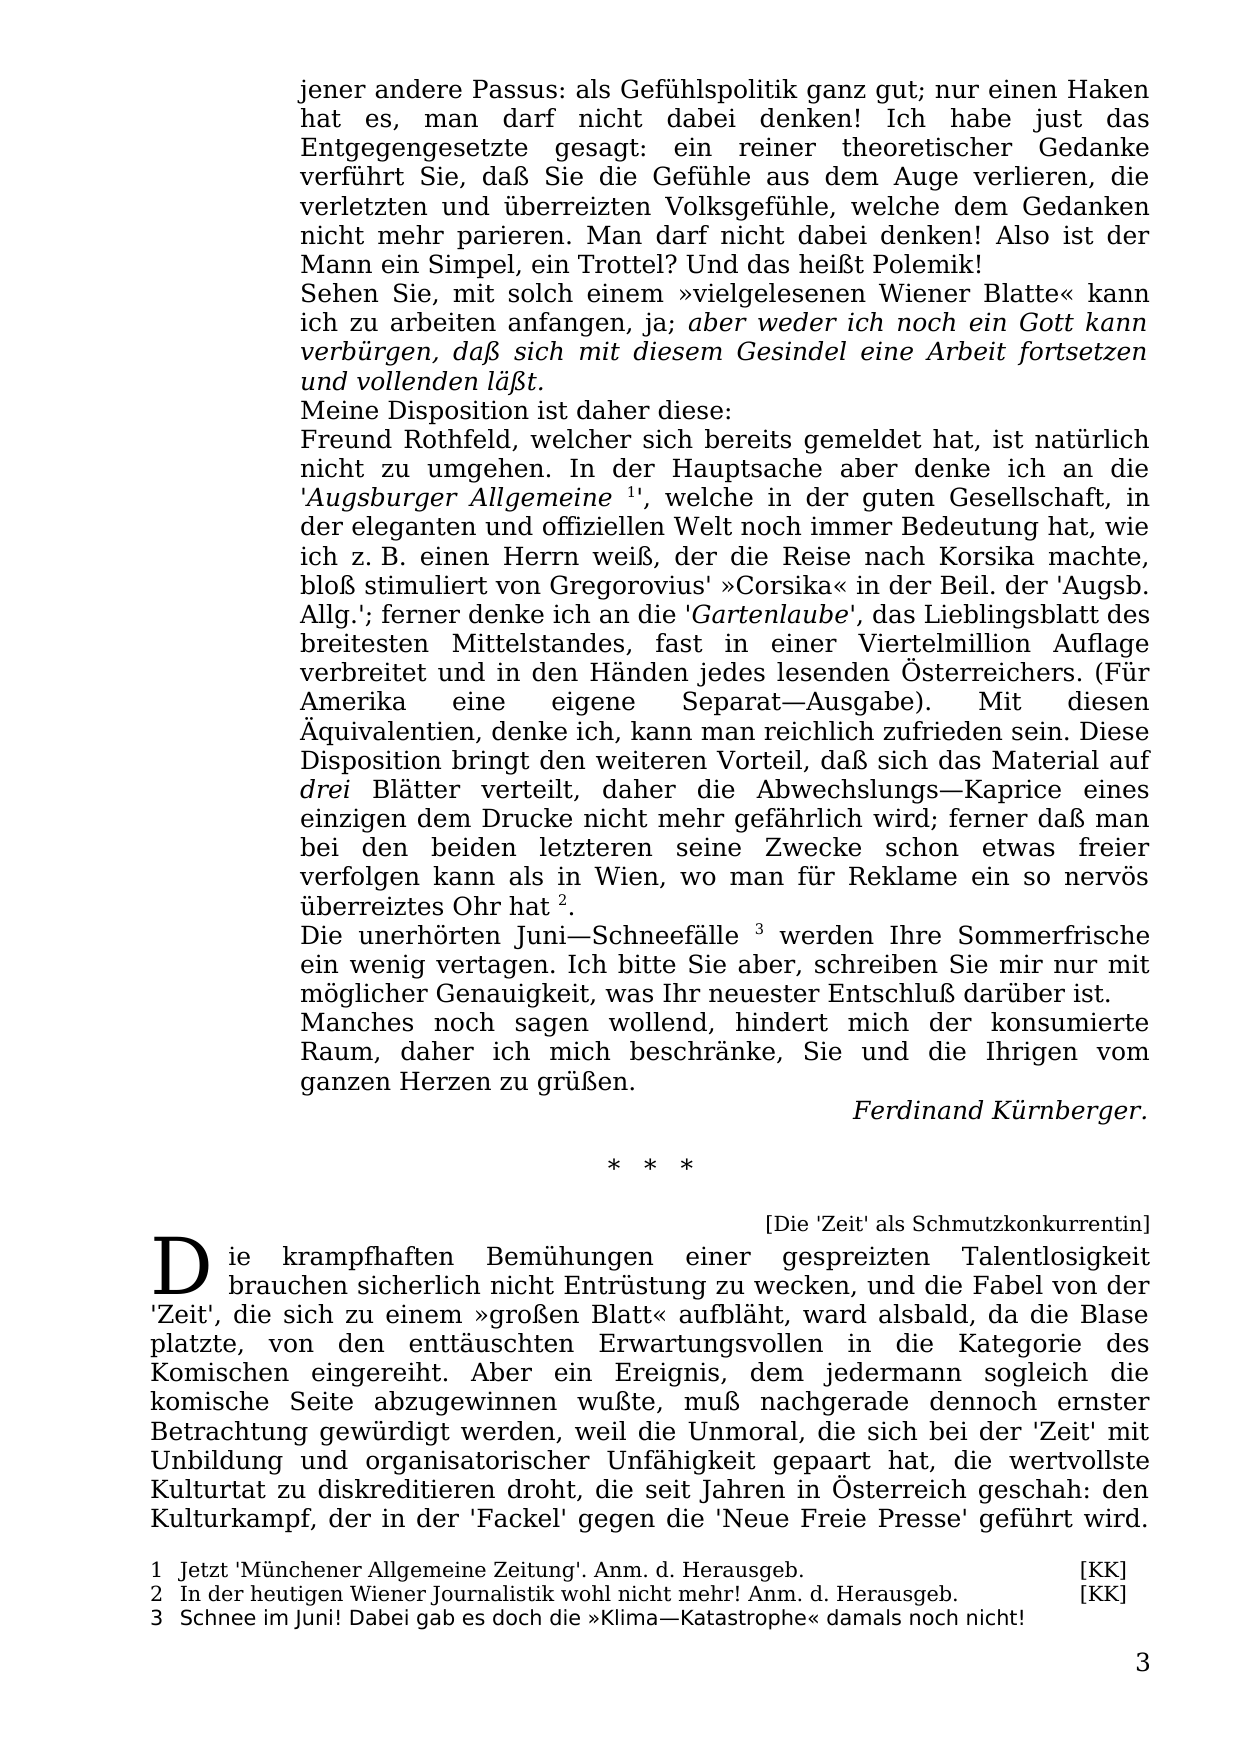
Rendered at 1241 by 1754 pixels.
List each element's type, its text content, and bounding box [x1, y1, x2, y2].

text Meine Disposition ist daher diese: [300, 396, 1151, 425]
text Die krampfhaften Bemühungen einer gespreizten Talentlosigkeit brauchen sicherlich nicht Entrüstung zu wecken, und die Fabel von der 'Zeit', die sich zu einem »großen Blatt« aufbläht, ward alsbald, da die Blase platzte, von den enttäuschten Erwartungsvollen in die Kategorie des Komischen eingereiht. Aber ein Ereignis, dem jedermann sogleich die komische Seite abzugewinnen wußte, muß nachgerade dennoch ernster Betrachtung gewürdigt werden, weil die Unmoral, die sich bei der 'Zeit' mit Unbildung und organisatorischer Unfähigkeit gepaart hat, die wertvollste Kulturtat zu diskreditieren droht, die seit Jahren in Österreich geschah: den Kulturkampf, der in der 'Fackel' gegen die 'Neue Freie Presse' geführt wird. [150, 1237, 1151, 1533]
text Schnee im Juni! Dabei gab es doch die »Klima—Katastrophe« damals noch nicht! [150, 1606, 1151, 1631]
text In der heutigen Wiener Journalistik wohl nicht mehr! Anm. d. Herausgeb. [KK] [150, 1582, 1151, 1606]
text Die unerhörten Juni—Schneefälle werden Ihre Sommerfrische ein wenig vertagen. Ich bitte Sie aber, schreiben Sie mir nur mit möglicher Genauigkeit, was Ihr neuester Entschluß darüber ist. [300, 921, 1151, 1008]
text Freund Rothfeld, welcher sich bereits gemeldet hat, ist natürlich nicht zu umgehen. In der Hauptsache aber denke ich an die 'Augsburger Allgemeine ', welche in der guten Gesellschaft, in der eleganten und offiziellen Welt noch immer Bedeutung hat, wie ich z. B. einen Herrn weiß, der die Reise nach Korsika machte, bloß stimuliert von Gregorovius' »Corsika« in der Beil. der 'Augsb. Allg.'; ferner denke ich an die 'Gartenlaube', das Lieblingsblatt des breitesten Mittelstandes, fast in einer Viertelmillion Auflage verbreitet und in den Händen jedes lesenden Österreichers. (Für Amerika eine eigene Separat—Ausgabe). Mit diesen Äquivalentien, denke ich, kann man reichlich zufrieden sein. Diese Disposition bringt den weiteren Vorteil, daß sich das Material auf drei Blätter verteilt, daher die Abwechslungs—Kaprice eines einzigen dem Drucke nicht mehr gefährlich wird; ferner daß man bei den beiden letzteren seine Zwecke schon etwas freier verfolgen kann als in Wien, wo man für Reklame ein so nervös überreiztes Ohr hat . [300, 425, 1151, 921]
text Ferdinand Kürnberger. [150, 1096, 1151, 1125]
text Manches noch sagen wollend, hindert mich der konsumierte Raum, daher ich mich beschränke, Sie und die Ihrigen vom ganzen Herzen zu grüßen. [300, 1008, 1151, 1096]
text Jetzt 'Münchener Allgemeine Zeitung'. Anm. d. Herausgeb. [KK] [150, 1558, 1151, 1582]
text * * * [150, 1154, 1151, 1183]
text jener andere Passus: als Gefühlspolitik ganz gut; nur einen Haken hat es, man darf nicht dabei denken! Ich habe just das Entgegengesetzte gesagt: ein reiner theoretischer Gedanke verführt Sie, daß Sie die Gefühle aus dem Auge verlieren, die verletzten und überreizten Volksgefühle, welche dem Gedanken nicht mehr parieren. Man darf nicht dabei denken! Also ist der Mann ein Simpel, ein Trottel? Und das heißt Polemik! [300, 75, 1151, 279]
text [Die 'Zeit' als Schmutzkonkurrentin] [150, 1212, 1151, 1237]
text Sehen Sie, mit solch einem »vielgelesenen Wiener Blatte« kann ich zu arbeiten anfangen, ja; aber weder ich noch ein Gott kann verbürgen, daß sich mit diesem Gesindel eine Arbeit fortsetzen und vollenden läßt. [300, 279, 1151, 396]
